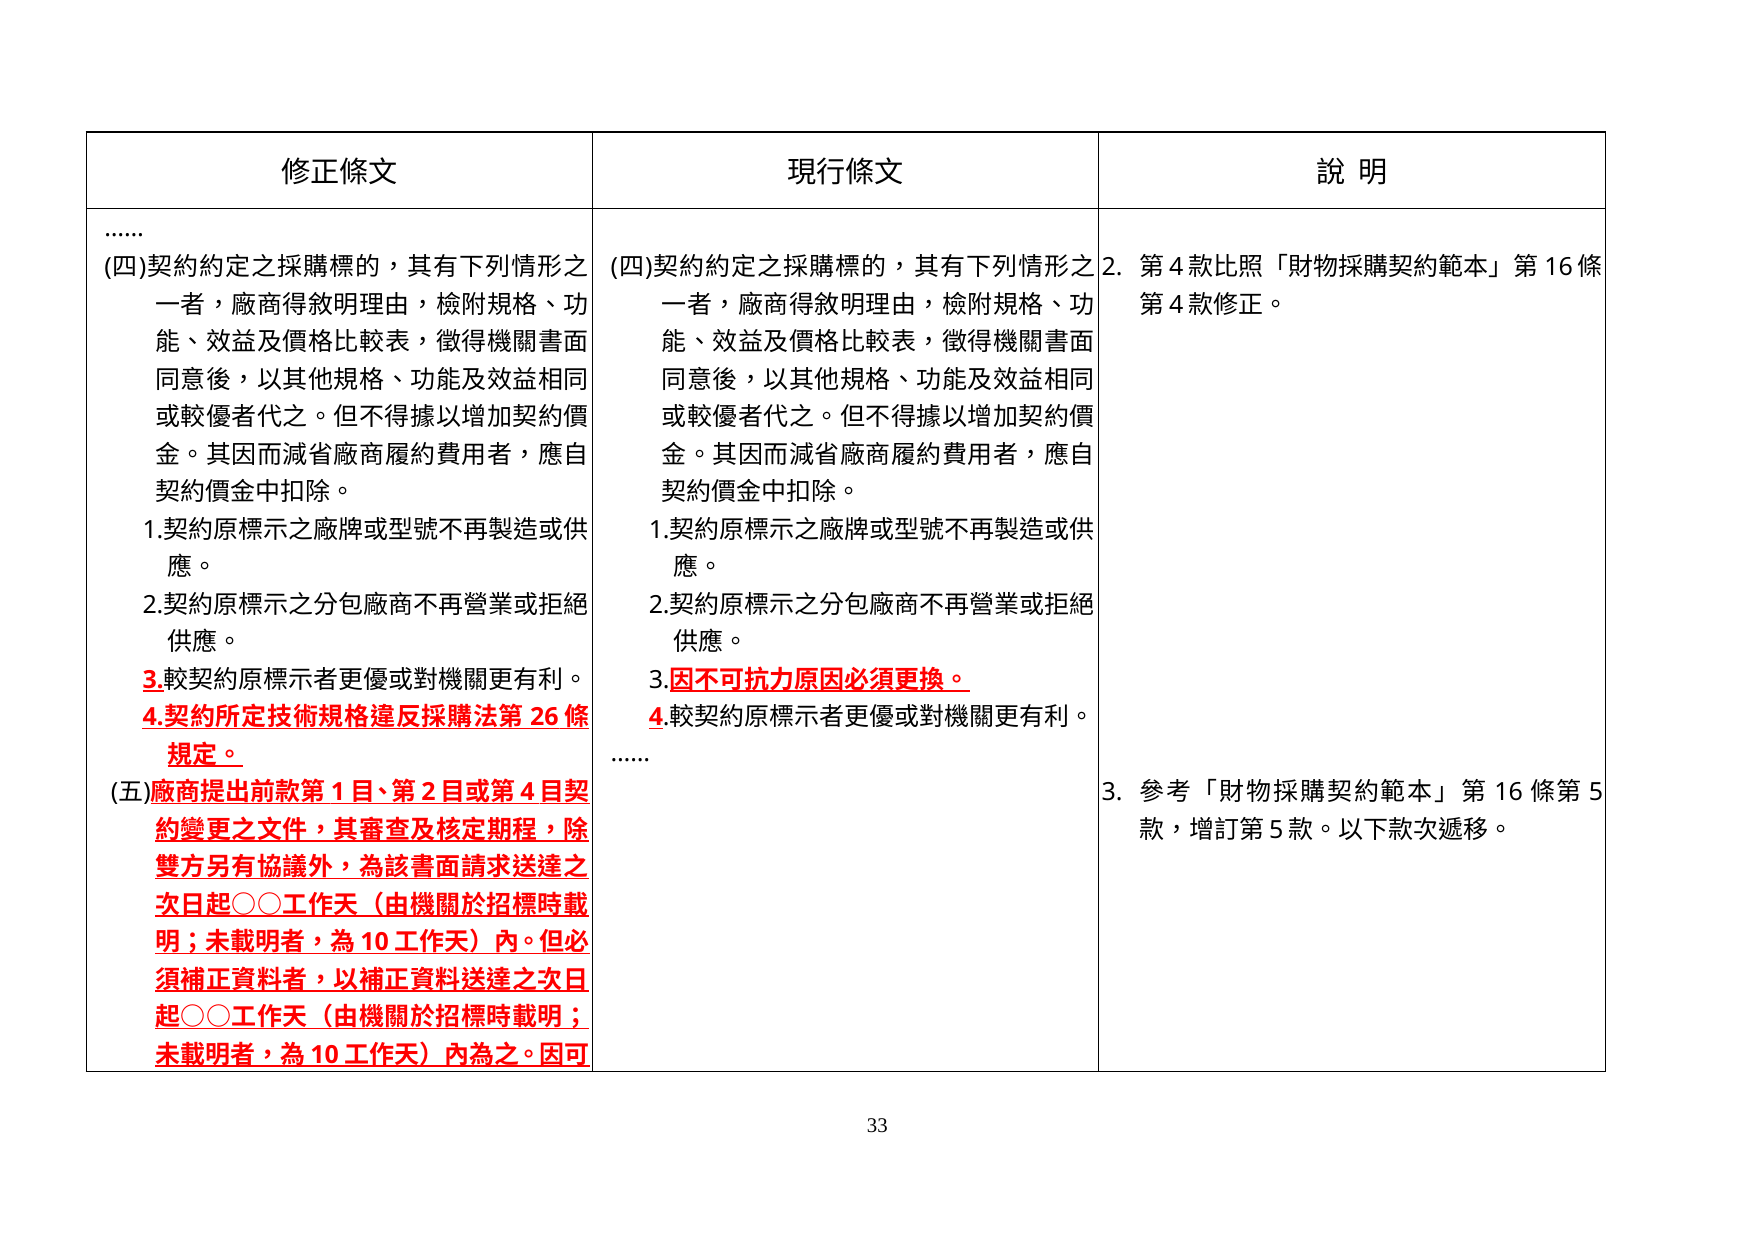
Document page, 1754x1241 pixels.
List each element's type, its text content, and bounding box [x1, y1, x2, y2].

table_cell (四)契約約定之採購標的，其有下列情形之一者，廠商得敘明理由，檢附規格、功能、效益及價格比較表，徵得機關書面同意後，以其他規格、功能及效益相同或較優者代之。但不得據以增加契約價金。其因而減省廠商履約費用者，應自契約價金中扣除。 1.契約原標示之廠牌或型號不再製造或供應。 2.契約原標示之分包廠商不再營業或拒絕供應。 3.因不可抗力原因必須更換。 4.較契約原標示者更優或對機關更有利。 …… [593, 209, 1098, 1071]
table_cell 第1款參考「財物採購契約範本」第16條第1款修正。 第4款比照「財物採購契約範本」第16條第4款修正。 參考「財物採購契約範本」第16條第5款，增訂第5款。以下款次遞移。 [1099, 209, 1605, 1071]
table_header 修正條文 [87, 133, 592, 207]
table_header 現行條文 [593, 133, 1098, 207]
table_cell …… (四)契約約定之採購標的，其有下列情形之一者，廠商得敘明理由，檢附規格、功能、效益及價格比較表，徵得機關書面同意後，以其他規格、功能及效益相同或較優者代之。但不得據以增加契約價金。其因而減省廠商履約費用者，應自契約價金中扣除。 1.契約原標示之廠牌或型號不再製造或供應。 2.契約原標示之分包廠商不再營業或拒絕供應。 3.較契約原標示者更優或對機關更有利。 4.契約所定技術規格違反採購法第26條規定。 (五)廠商提出前款第1目、第2目或第4目契約變更之文件，其審查及核定期程，除雙方另有協議外，為該書面請求送達之次日起○○工作天（由機關於招標時載明；未載明者，為10工作天）內。但必須補正資料者，以補正資料送達之次日起○○工作天（由機關於招標時載明；未載明者，為10工作天）內為之。因可 [87, 209, 592, 1071]
table_header 說 明 [1099, 133, 1605, 207]
